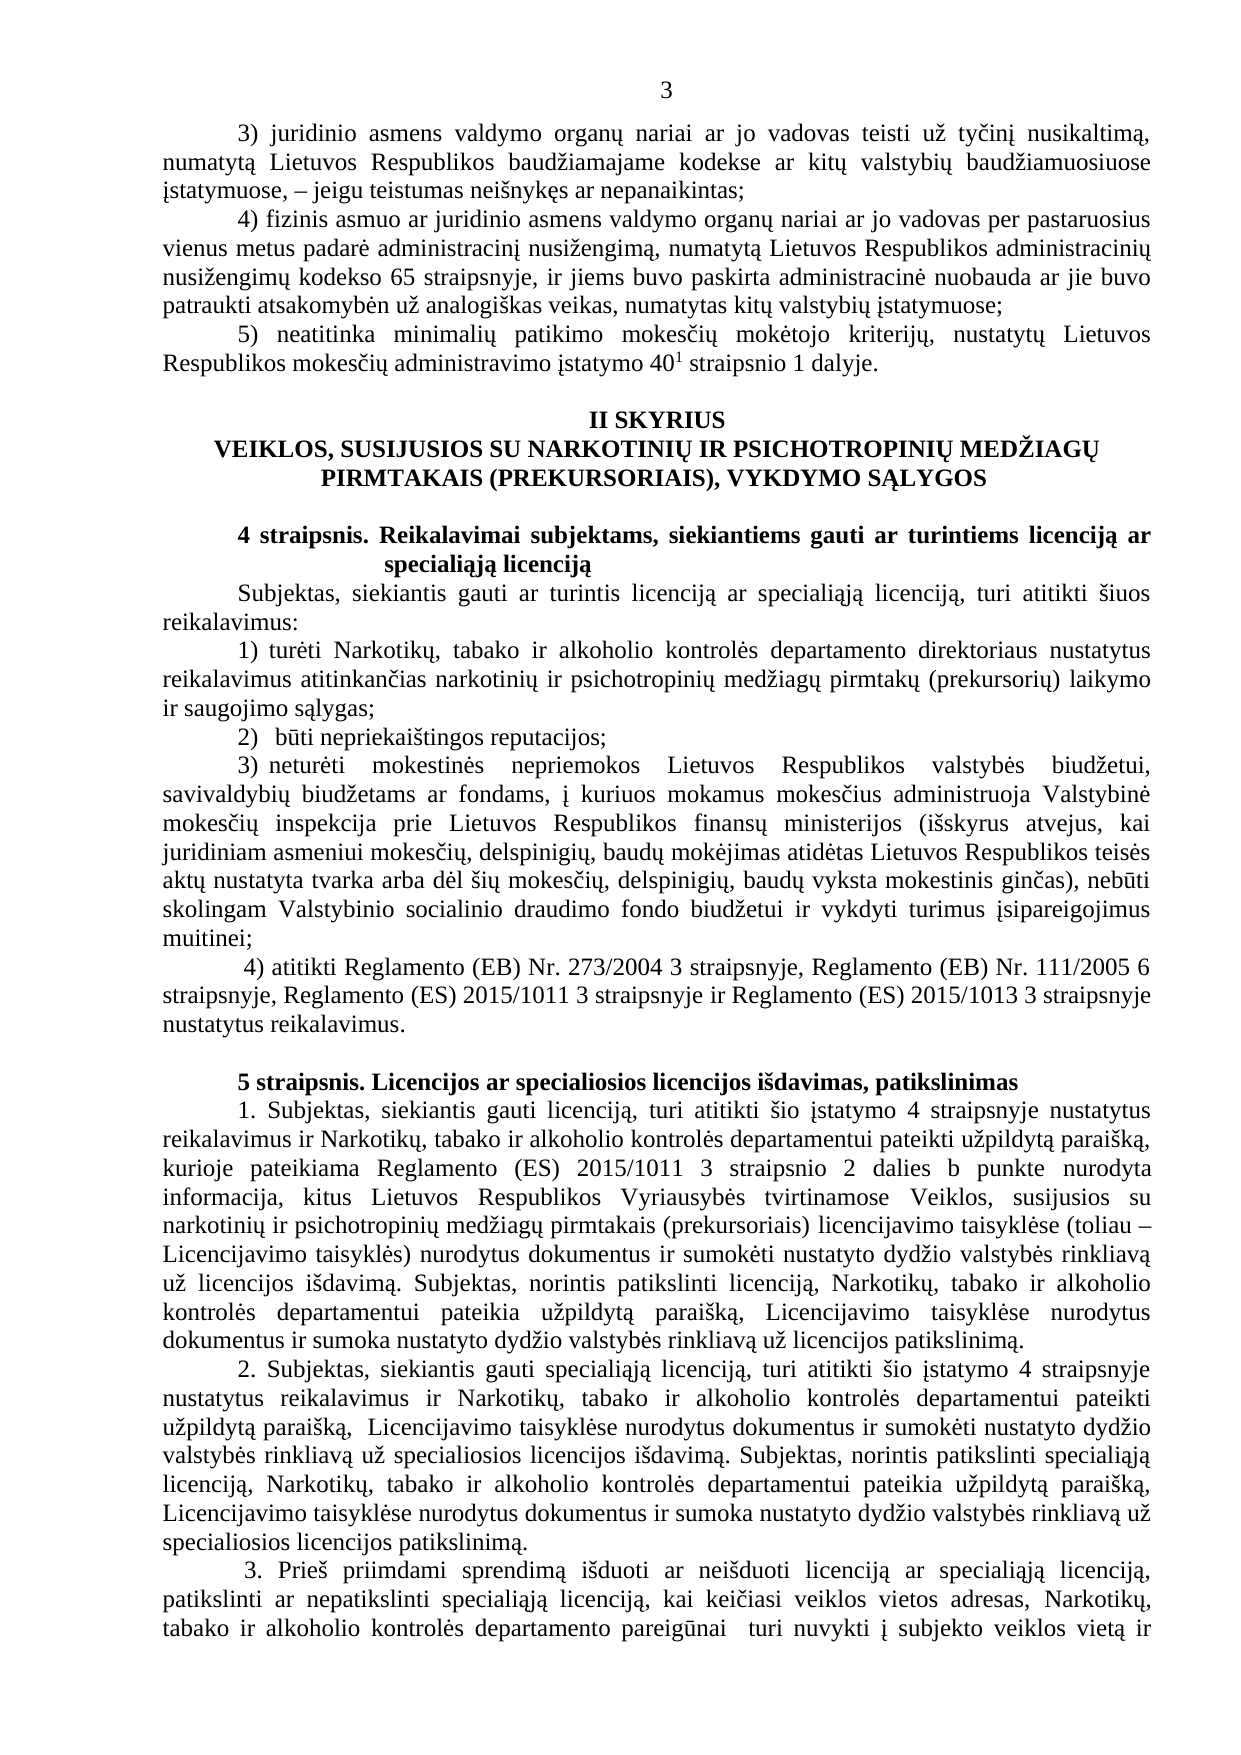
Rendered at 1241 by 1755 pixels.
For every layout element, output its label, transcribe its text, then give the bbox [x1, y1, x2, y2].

text 1. Subjektas, siekiantis gauti licenciją, turi atitikti šio įstatymo 4 straipsnyje nustatytus reikalavimus ir Narkotikų, tabako ir alkoholio kontrolės departamentui pateikti užpildytą paraišką, kurioje pateikiama Reglamento (ES) 2015/1011 3 straipsnio 2 dalies b punkte nurodyta informacija, kitus Lietuvos Respublikos Vyriausybės tvirtinamose Veiklos, susijusios su narkotinių ir psichotropinių medžiagų pirmtakais (prekursoriais) licencijavimo taisyklėse (toliau – Licencijavimo taisyklės) nurodytus dokumentus ir sumokėti nustatyto dydžio valstybės rinkliavą už licencijos išdavimą. Subjektas, norintis patikslinti licenciją, Narkotikų, tabako ir alkoholio kontrolės departamentui pateikia užpildytą paraišką, Licencijavimo taisyklėse nurodytus dokumentus ir sumoka nustatyto dydžio valstybės rinkliavą už licencijos patikslinimą. [162, 1096, 1152, 1354]
text 1) turėti Narkotikų, tabako ir alkoholio kontrolės departamento direktoriaus nustatytus reikalavimus atitinkančias narkotinių ir psichotropinių medžiagų pirmtakų (prekursorių) laikymo ir saugojimo sąlygas; [162, 636, 1152, 722]
text 5 straipsnis. Licencijos ar specialiosios licencijos išdavimas, patikslinimas [237, 1067, 1152, 1096]
text 4 straipsnis. Reikalavimai subjektams, siekiantiems gauti ar turintiems licenciją ar specialiąją licenciją [237, 521, 1152, 578]
text 3) juridinio asmens valdymo organų nariai ar jo vadovas teisti už tyčinį nusikaltimą, numatytą Lietuvos Respublikos baudžiamajame kodekse ar kitų valstybių baudžiamuosiuose įstatymuose, – jeigu teistumas neišnykęs ar nepanaikintas; [162, 118, 1152, 204]
text 3) neturėti mokestinės nepriemokos Lietuvos Respublikos valstybės biudžetui, savivaldybių biudžetams ar fondams, į kuriuos mokamus mokesčius administruoja Valstybinė mokesčių inspekcija prie Lietuvos Respublikos finansų ministerijos (išskyrus atvejus, kai juridiniam asmeniui mokesčių, delspinigių, baudų mokėjimas atidėtas Lietuvos Respublikos teisės aktų nustatyta tvarka arba dėl šių mokesčių, delspinigių, baudų vyksta mokestinis ginčas), nebūti skolingam Valstybinio socialinio draudimo fondo biudžetui ir vykdyti turimus įsipareigojimus muitinei; [162, 751, 1152, 952]
text 2. Subjektas, siekiantis gauti specialiąją licenciją, turi atitikti šio įstatymo 4 straipsnyje nustatytus reikalavimus ir Narkotikų, tabako ir alkoholio kontrolės departamentui pateikti užpildytą paraišką, Licencijavimo taisyklėse nurodytus dokumentus ir sumokėti nustatyto dydžio valstybės rinkliavą už specialiosios licencijos išdavimą. Subjektas, norintis patikslinti specialiąją licenciją, Narkotikų, tabako ir alkoholio kontrolės departamentui pateikia užpildytą paraišką, Licencijavimo taisyklėse nurodytus dokumentus ir sumoka nustatyto dydžio valstybės rinkliavą už specialiosios licencijos patikslinimą. [162, 1354, 1152, 1556]
text VEIKLOS, SUSIJUSIOS SU NARKOTINIŲ IR PSICHOTROPINIŲ MEDŽIAGŲ PIRMTAKAIS (PREKURSORIAIS), VYKDYMO SĄLYGOS [162, 434, 1152, 492]
text II SKYRIUS [162, 406, 1152, 434]
text 4) fizinis asmuo ar juridinio asmens valdymo organų nariai ar jo vadovas per pastaruosius vienus metus padarė administracinį nusižengimą, numatytą Lietuvos Respublikos administracinių nusižengimų kodekso 65 straipsnyje, ir jiems buvo paskirta administracinė nuobauda ar jie buvo patraukti atsakomybėn už analogiškas veikas, numatytas kitų valstybių įstatymuose; [162, 204, 1152, 319]
text 3. Prieš priimdami sprendimą išduoti ar neišduoti licenciją ar specialiąją licenciją, patikslinti ar nepatikslinti specialiąją licenciją, kai keičiasi veiklos vietos adresas, Narkotikų, tabako ir alkoholio kontrolės departamento pareigūnai turi nuvykti į subjekto veiklos vietą ir [162, 1556, 1152, 1642]
text 2) būti nepriekaištingos reputacijos; [237, 722, 1152, 751]
text Subjektas, siekiantis gauti ar turintis licenciją ar specialiąją licenciją, turi atitikti šiuos reikalavimus: [162, 578, 1152, 636]
text 4) atitikti Reglamento (EB) Nr. 273/2004 3 straipsnyje, Reglamento (EB) Nr. 111/2005 6 straipsnyje, Reglamento (ES) 2015/1011 3 straipsnyje ir Reglamento (ES) 2015/1013 3 straipsnyje nustatytus reikalavimus. [162, 952, 1152, 1038]
text 5) neatitinka minimalių patikimo mokesčių mokėtojo kriterijų, nustatytų Lietuvos Respublikos mokesčių administravimo įstatymo 401 straipsnio 1 dalyje. [162, 319, 1152, 377]
